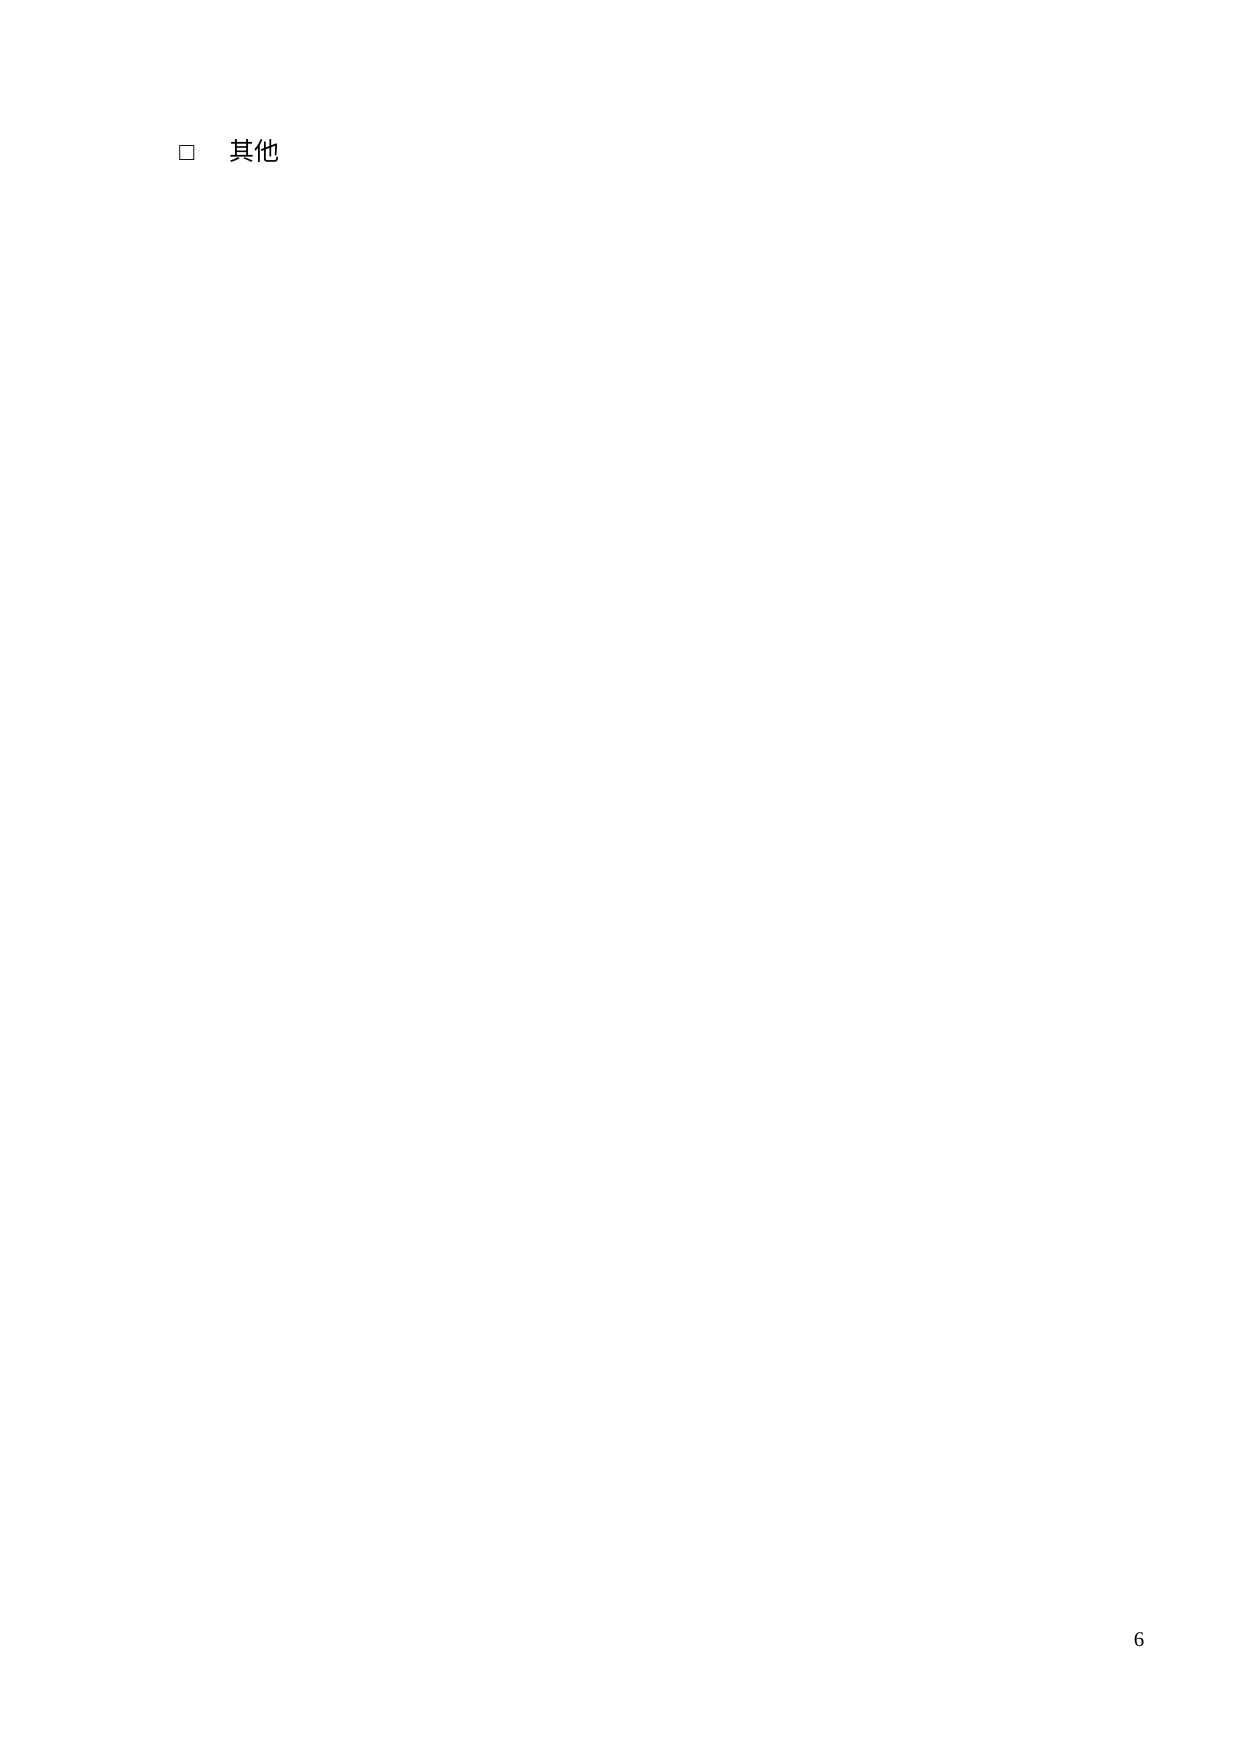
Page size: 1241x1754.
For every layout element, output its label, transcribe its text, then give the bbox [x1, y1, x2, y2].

table_cell [112, 170, 1110, 233]
table_cell 其他 [112, 108, 1110, 170]
